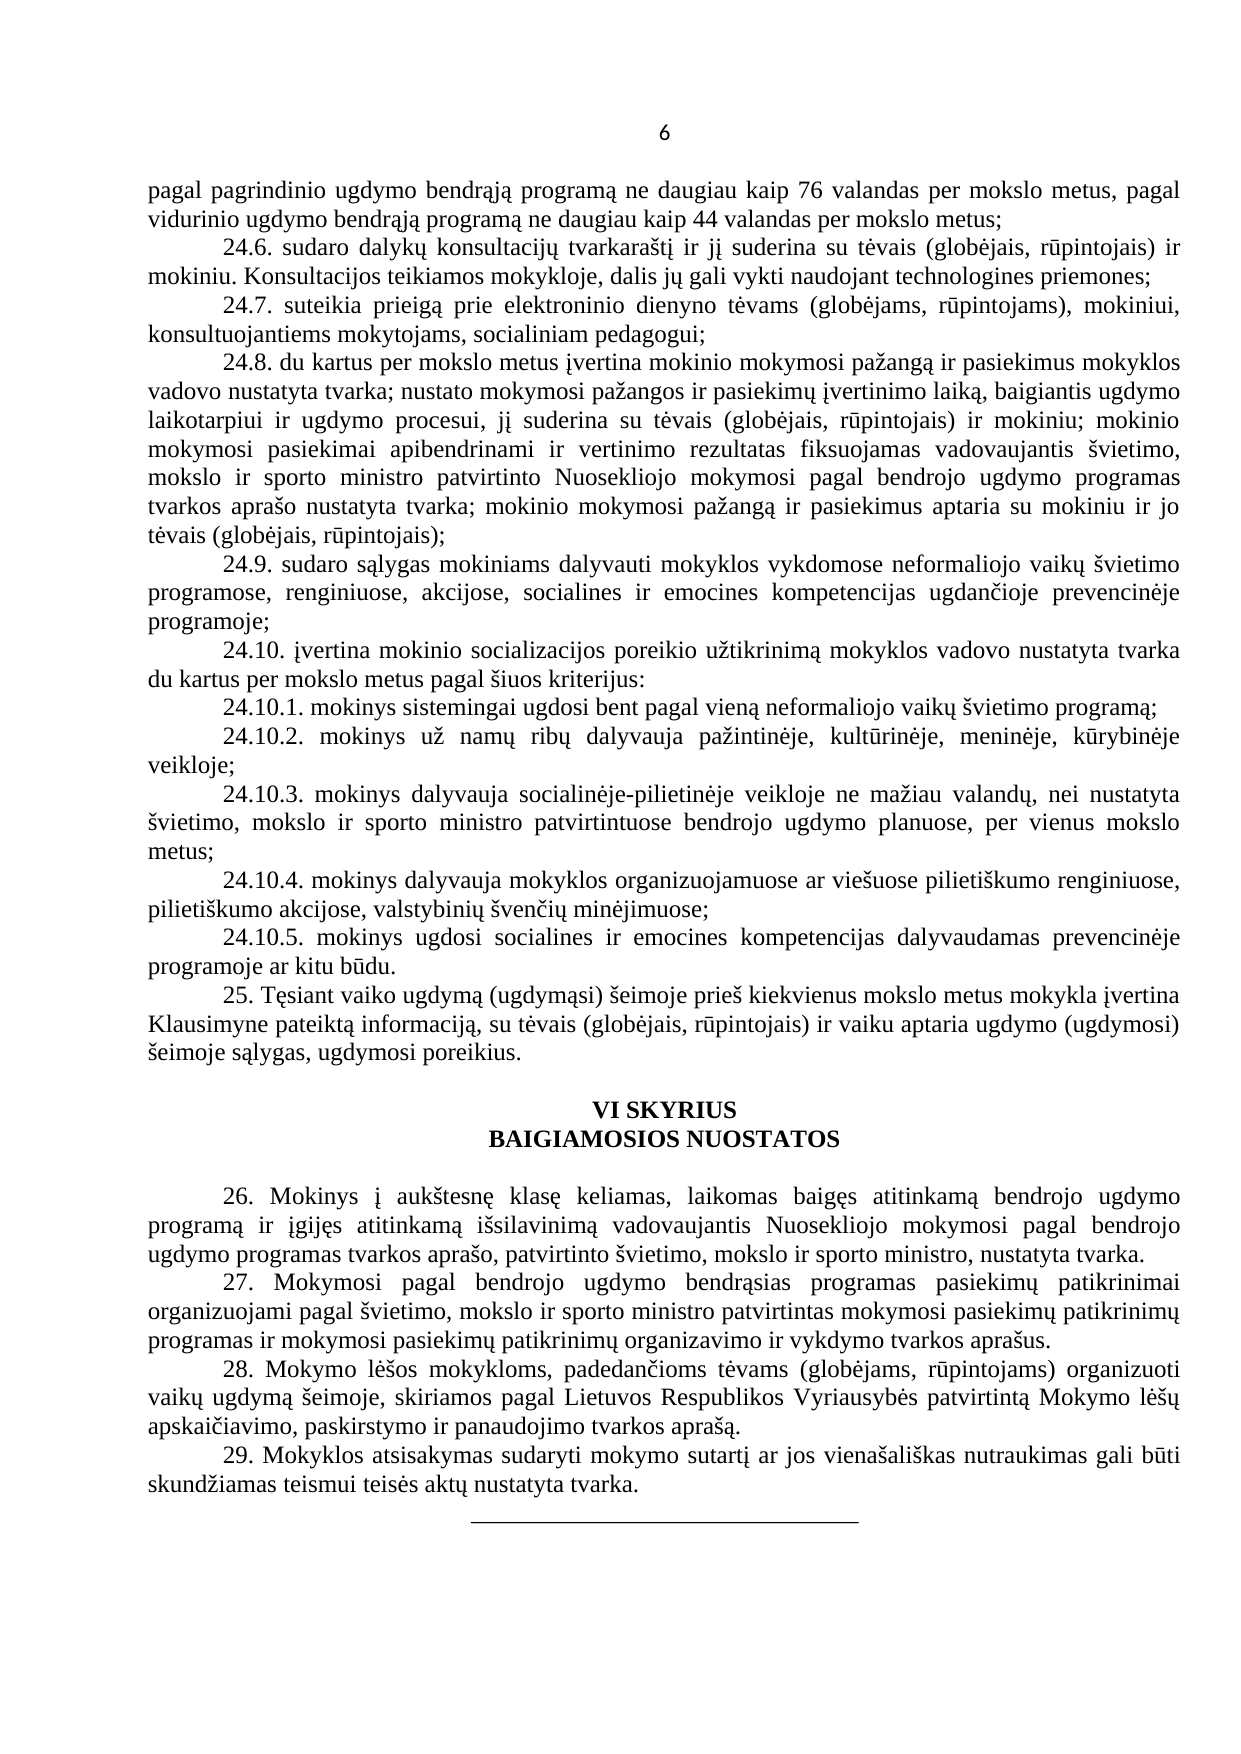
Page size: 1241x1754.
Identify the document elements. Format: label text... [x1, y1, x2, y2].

text pagal pagrindinio ugdymo bendrąją programą ne daugiau kaip 76 valandas per mokslo metus, pagal vidurinio ugdymo bendrąją programą ne daugiau kaip 44 valandas per mokslo metus; [148, 175, 1181, 232]
text 24.9. sudaro sąlygas mokiniams dalyvauti mokyklos vykdomose neformaliojo vaikų švietimo programose, renginiuose, akcijose, socialines ir emocines kompetencijas ugdančioje prevencinėje programoje; [148, 549, 1181, 635]
text 27. Mokymosi pagal bendrojo ugdymo bendrąsias programas pasiekimų patikrinimai organizuojami pagal švietimo, mokslo ir sporto ministro patvirtintas mokymosi pasiekimų patikrinimų programas ir mokymosi pasiekimų patikrinimų organizavimo ir vykdymo tvarkos aprašus. [148, 1267, 1181, 1354]
text 26. Mokinys į aukštesnę klasę keliamas, laikomas baigęs atitinkamą bendrojo ugdymo programą ir įgijęs atitinkamą išsilavinimą vadovaujantis Nuosekliojo mokymosi pagal bendrojo ugdymo programas tvarkos aprašo, patvirtinto švietimo, mokslo ir sporto ministro, nustatyta tvarka. [148, 1181, 1181, 1267]
text 29. Mokyklos atsisakymas sudaryti mokymo sutartį ar jos vienašališkas nutraukimas gali būti skundžiamas teismui teisės aktų nustatyta tvarka. [148, 1440, 1181, 1497]
text 24.8. du kartus per mokslo metus įvertina mokinio mokymosi pažangą ir pasiekimus mokyklos vadovo nustatyta tvarka; nustato mokymosi pažangos ir pasiekimų įvertinimo laiką, baigiantis ugdymo laikotarpiui ir ugdymo procesui, jį suderina su tėvais (globėjais, rūpintojais) ir mokiniu; mokinio mokymosi pasiekimai apibendrinami ir vertinimo rezultatas fiksuojamas vadovaujantis švietimo, mokslo ir sporto ministro patvirtinto Nuosekliojo mokymosi pagal bendrojo ugdymo programas tvarkos aprašo nustatyta tvarka; mokinio mokymosi pažangą ir pasiekimus aptaria su mokiniu ir jo tėvais (globėjais, rūpintojais); [148, 347, 1181, 549]
text 24.6. sudaro dalykų konsultacijų tvarkaraštį ir jį suderina su tėvais (globėjais, rūpintojais) ir mokiniu. Konsultacijos teikiamos mokykloje, dalis jų gali vykti naudojant technologines priemones; [148, 232, 1181, 290]
text 24.10.1. mokinys sistemingai ugdosi bent pagal vieną neformaliojo vaikų švietimo programą; [148, 692, 1181, 721]
text 24.10.5. mokinys ugdosi socialines ir emocines kompetencijas dalyvaudamas prevencinėje programoje ar kitu būdu. [148, 922, 1181, 980]
text 24.10.4. mokinys dalyvauja mokyklos organizuojamuose ar viešuose pilietiškumo renginiuose, pilietiškumo akcijose, valstybinių švenčių minėjimuose; [148, 865, 1181, 922]
text 24.10.3. mokinys dalyvauja socialinėje-pilietinėje veikloje ne mažiau valandų, nei nustatyta švietimo, mokslo ir sporto ministro patvirtintuose bendrojo ugdymo planuose, per vienus mokslo metus; [148, 779, 1181, 865]
text 24.7. suteikia prieigą prie elektroninio dienyno tėvams (globėjams, rūpintojams), mokiniui, konsultuojantiems mokytojams, socialiniam pedagogui; [148, 290, 1181, 347]
text 25. Tęsiant vaiko ugdymą (ugdymąsi) šeimoje prieš kiekvienus mokslo metus mokykla įvertina Klausimyne pateiktą informaciją, su tėvais (globėjais, rūpintojais) ir vaiku aptaria ugdymo (ugdymosi) šeimoje sąlygas, ugdymosi poreikius. [148, 980, 1181, 1066]
text 24.10.2. mokinys už namų ribų dalyvauja pažintinėje, kultūrinėje, meninėje, kūrybinėje veikloje; [148, 721, 1181, 779]
text VI SKYRIUS [148, 1095, 1181, 1124]
text 24.10. įvertina mokinio socializacijos poreikio užtikrinimą mokyklos vadovo nustatyta tvarka du kartus per mokslo metus pagal šiuos kriterijus: [148, 635, 1181, 692]
text 28. Mokymo lėšos mokykloms, padedančioms tėvams (globėjams, rūpintojams) organizuoti vaikų ugdymą šeimoje, skiriamos pagal Lietuvos Respublikos Vyriausybės patvirtintą Mokymo lėšų apskaičiavimo, paskirstymo ir panaudojimo tvarkos aprašą. [148, 1354, 1181, 1440]
text _______________________________ [148, 1497, 1181, 1526]
text BAIGIAMOSIOS NUOSTATOS [148, 1124, 1181, 1152]
